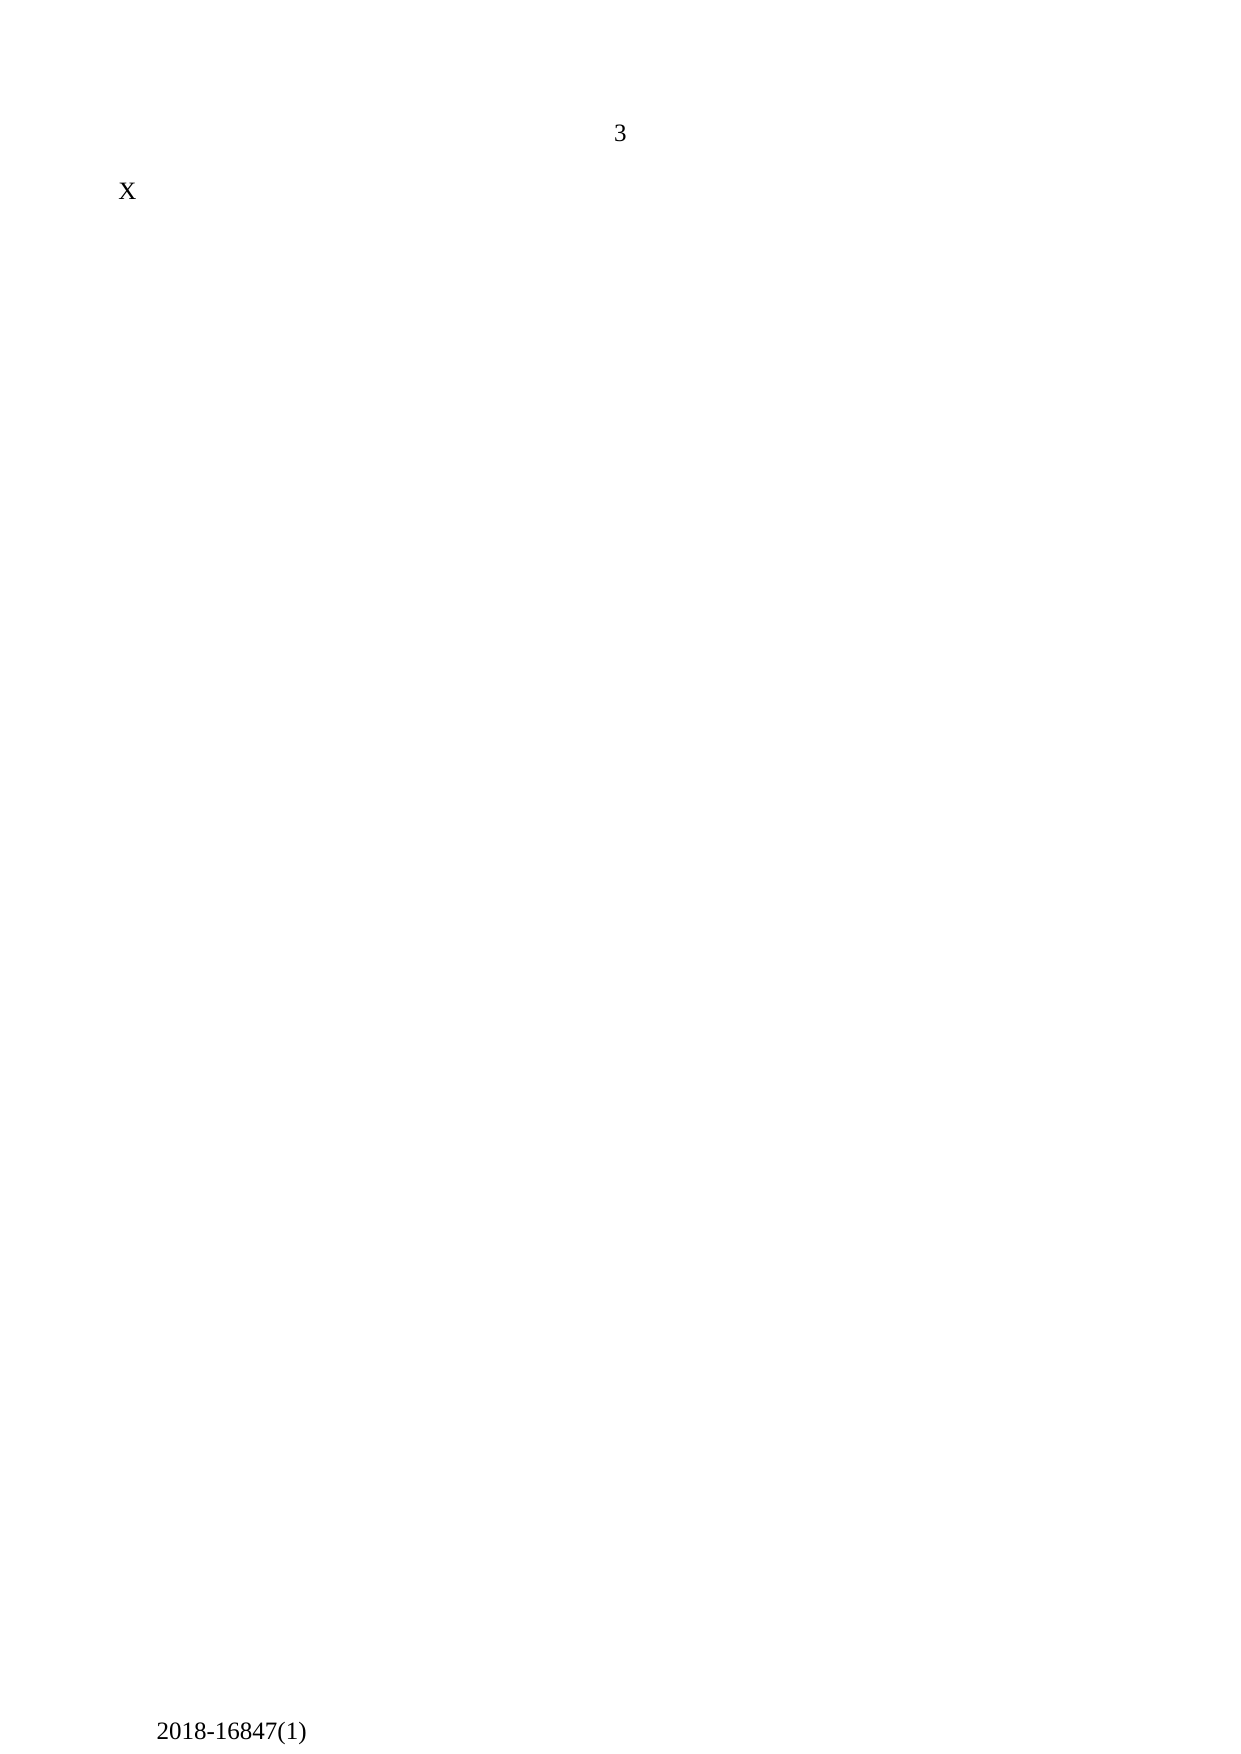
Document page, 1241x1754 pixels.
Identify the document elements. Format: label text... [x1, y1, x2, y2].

text X [118, 176, 1122, 205]
